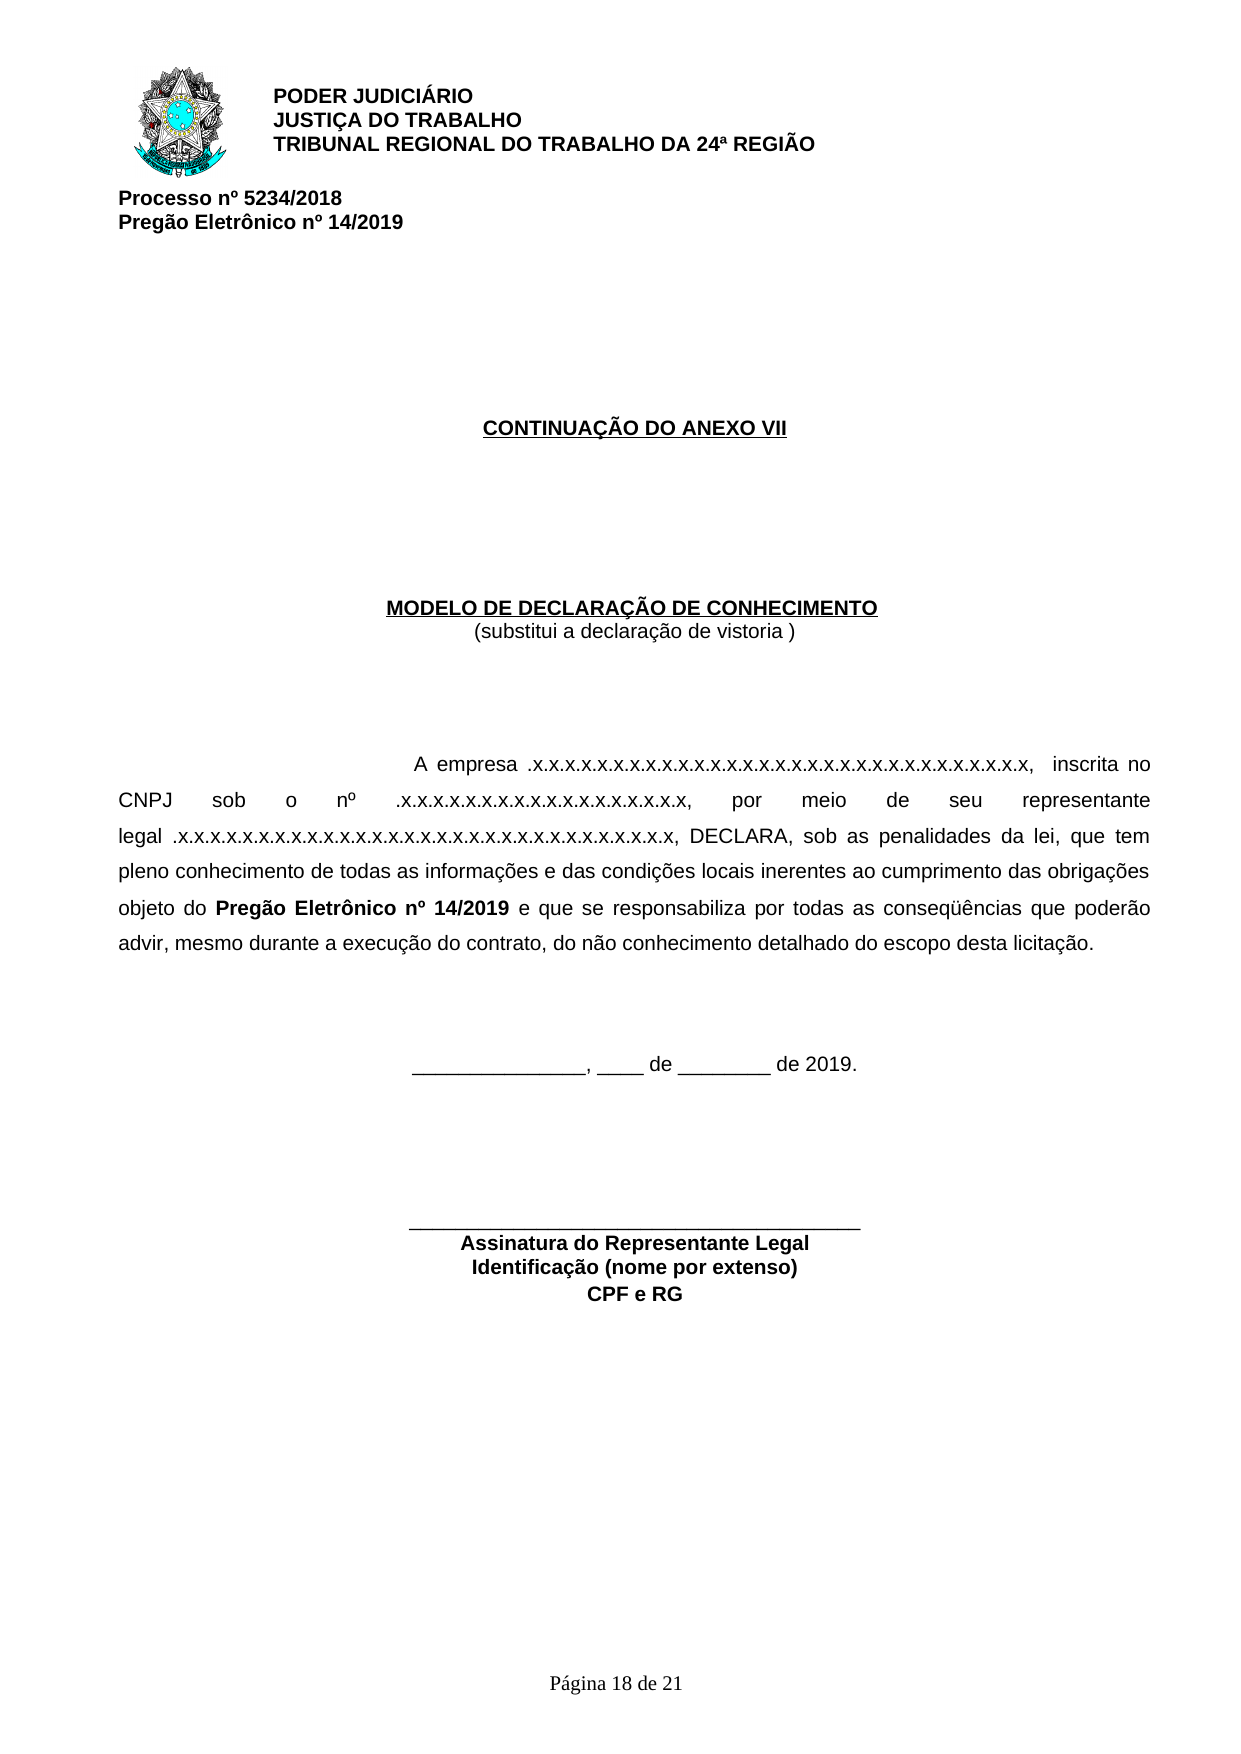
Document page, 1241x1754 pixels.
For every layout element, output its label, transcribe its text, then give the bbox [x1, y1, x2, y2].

text _______________, ____ de ________ de 2019. [118, 1052, 1152, 1076]
text CPF e RG [118, 1279, 1152, 1306]
text CONTINUAÇÃO DO ANEXO VII [118, 416, 1152, 439]
picture [133, 66, 228, 178]
subtitle MODELO DE DECLARAÇÃO DE CONHECIMENTO [118, 595, 1152, 619]
text _______________________________________ [118, 1207, 1152, 1231]
text Assinatura do Representante Legal [118, 1231, 1152, 1255]
text A empresa .x.x.x.x.x.x.x.x.x.x.x.x.x.x.x.x.x.x.x.x.x.x.x.x.x.x.x.x.x.x.x, inscrita no CNPJ sob o nº .x.x.x.x.x.x.x.x.x.x.x.x.x.x.x.x.x.x, por meio de seu representante legal .x.x.x.x.x.x.x.x.x.x.x.x.x.x.x.x.x.x.x.x.x.x.x.x.x.x.x.x.x.x.x, DECLARA, sob as penalidades da lei, que tem pleno conhecimento de todas as informações e das condições locais inerentes ao cumprimento das obrigações objeto do Pregão Eletrônico nº 14/2019 e que se responsabiliza por todas as conseqüências que poderão advir, mesmo durante a execução do contrato, do não conhecimento detalhado do escopo desta licitação. [118, 752, 1152, 955]
text Identificação (nome por extenso) [118, 1255, 1152, 1279]
subtitle (substitui a declaração de vistoria ) [118, 619, 1152, 643]
